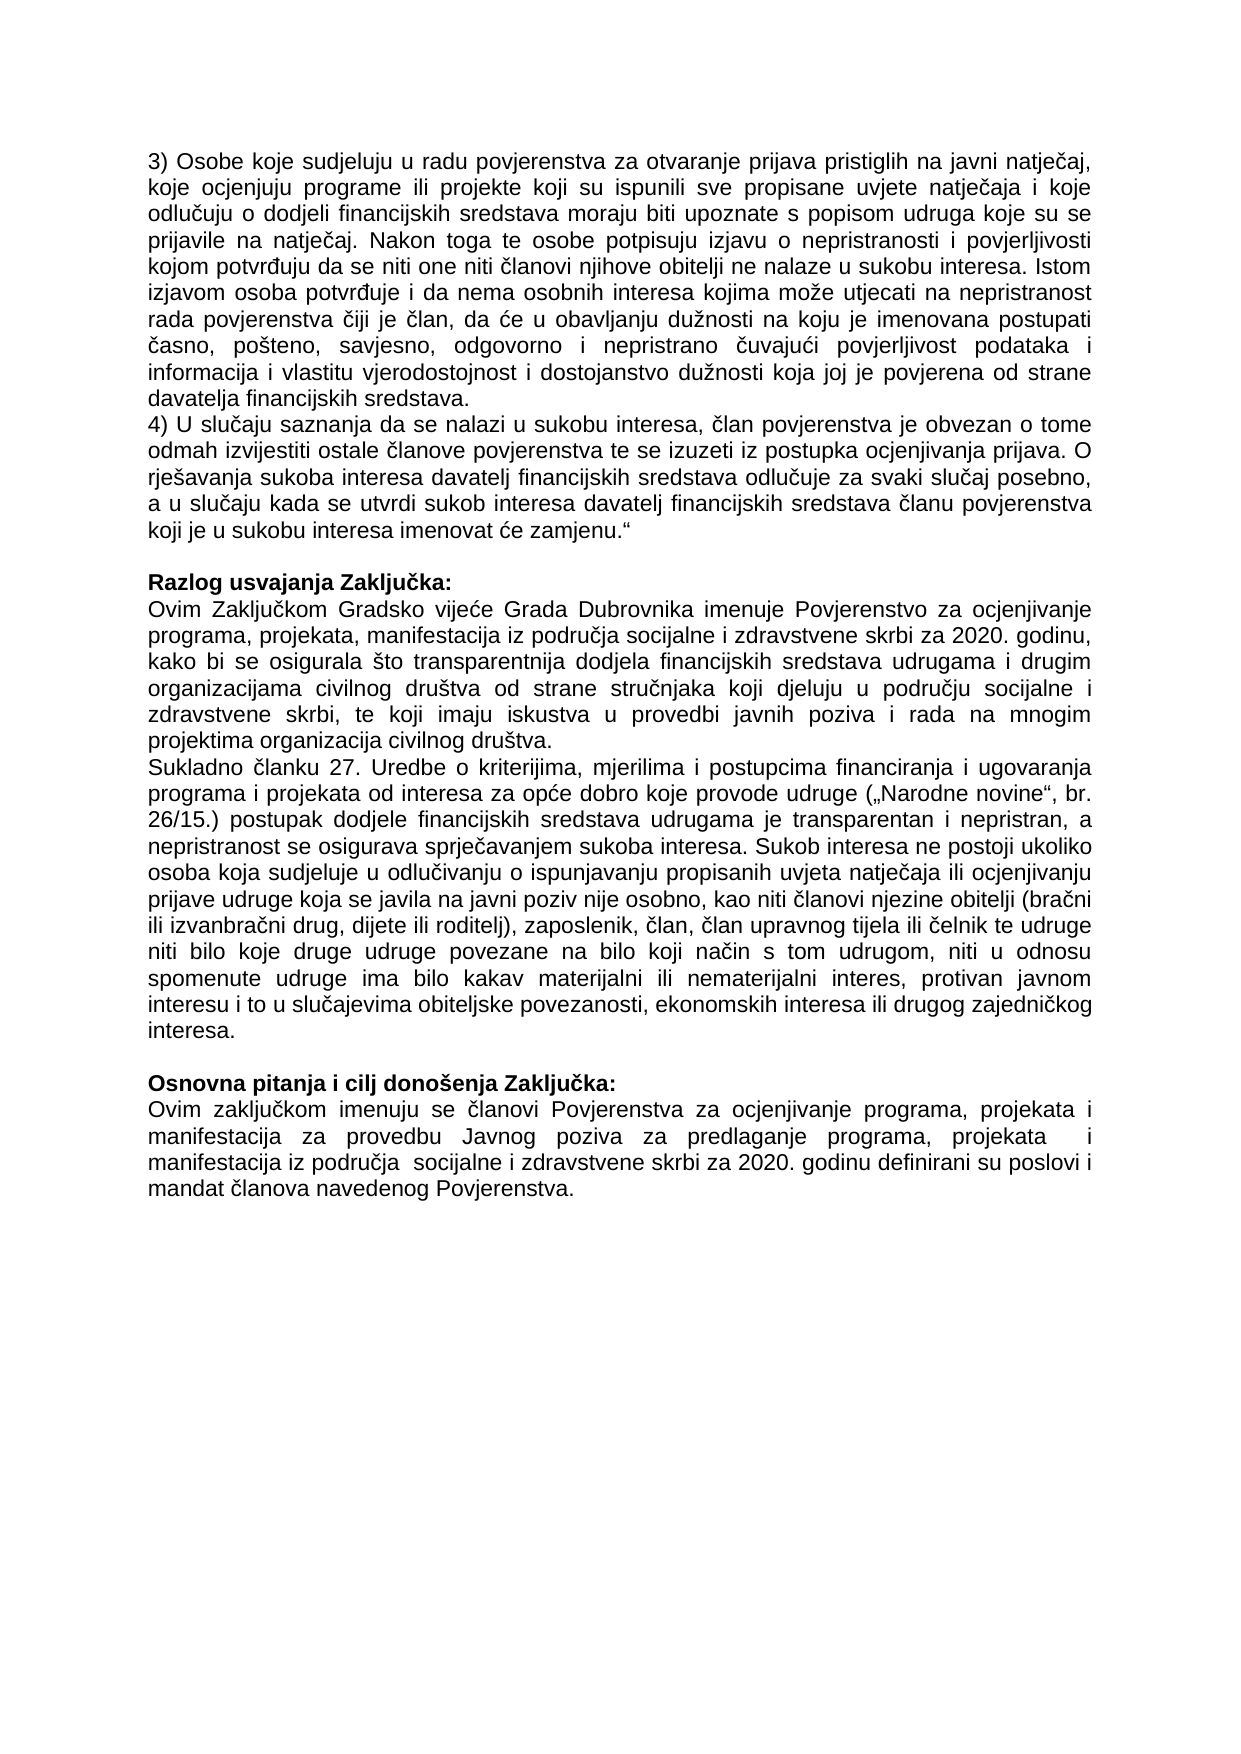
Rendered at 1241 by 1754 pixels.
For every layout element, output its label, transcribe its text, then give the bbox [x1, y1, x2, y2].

text Razlog usvajanja Zaključka: [148, 569, 1093, 596]
text Sukladno članku 27. Uredbe o kriterijima, mjerilima i postupcima financiranja i ugovaranja programa i projekata od interesa za opće dobro koje provode udruge („Narodne novine“, br. 26/15.) postupak dodjele financijskih sredstava udrugama je transparentan i nepristran, a nepristranost se osigurava sprječavanjem sukoba interesa. Sukob interesa ne postoji ukoliko osoba koja sudjeluje u odlučivanju o ispunjavanju propisanih uvjeta natječaja ili ocjenjivanju prijave udruge koja se javila na javni poziv nije osobno, kao niti članovi njezine obitelji (bračni ili izvanbračni drug, dijete ili roditelj), zaposlenik, član, član upravnog tijela ili čelnik te udruge niti bilo koje druge udruge povezane na bilo koji način s tom udrugom, niti u odnosu spomenute udruge ima bilo kakav materijalni ili nematerijalni interes, protivan javnom interesu i to u slučajevima obiteljske povezanosti, ekonomskih interesa ili drugog zajedničkog interesa. [148, 754, 1093, 1044]
text Ovim Zaključkom Gradsko vijeće Grada Dubrovnika imenuje Povjerenstvo za ocjenjivanje programa, projekata, manifestacija iz područja socijalne i zdravstvene skrbi za 2020. godinu, kako bi se osigurala što transparentnija dodjela financijskih sredstava udrugama i drugim organizacijama civilnog društva od strane stručnjaka koji djeluju u području socijalne i zdravstvene skrbi, te koji imaju iskustva u provedbi javnih poziva i rada na mnogim projektima organizacija civilnog društva. [148, 596, 1093, 754]
text 4) U slučaju saznanja da se nalazi u sukobu interesa, član povjerenstva je obvezan o tome odmah izvijestiti ostale članove povjerenstva te se izuzeti iz postupka ocjenjivanja prijava. O rješavanja sukoba interesa davatelj financijskih sredstava odlučuje za svaki slučaj posebno, a u slučaju kada se utvrdi sukob interesa davatelj financijskih sredstava članu povjerenstva koji je u sukobu interesa imenovat će zamjenu.“ [148, 411, 1093, 543]
text 3) Osobe koje sudjeluju u radu povjerenstva za otvaranje prijava pristiglih na javni natječaj, koje ocjenjuju programe ili projekte koji su ispunili sve propisane uvjete natječaja i koje odlučuju o dodjeli financijskih sredstava moraju biti upoznate s popisom udruga koje su se prijavile na natječaj. Nakon toga te osobe potpisuju izjavu o nepristranosti i povjerljivosti kojom potvrđuju da se niti one niti članovi njihove obitelji ne nalaze u sukobu interesa. Istom izjavom osoba potvrđuje i da nema osobnih interesa kojima može utjecati na nepristranost rada povjerenstva čiji je član, da će u obavljanju dužnosti na koju je imenovana postupati časno, pošteno, savjesno, odgovorno i nepristrano čuvajući povjerljivost podataka i informacija i vlastitu vjerodostojnost i dostojanstvo dužnosti koja joj je povjerena od strane davatelja financijskih sredstava. [148, 148, 1093, 411]
text Ovim zaključkom imenuju se članovi Povjerenstva za ocjenjivanje programa, projekata i manifestacija za provedbu Javnog poziva za predlaganje programa, projekata i manifestacija iz područja socijalne i zdravstvene skrbi za 2020. godinu definirani su poslovi i mandat članova navedenog Povjerenstva. [148, 1096, 1093, 1202]
text Osnovna pitanja i cilj donošenja Zaključka: [148, 1070, 1093, 1096]
